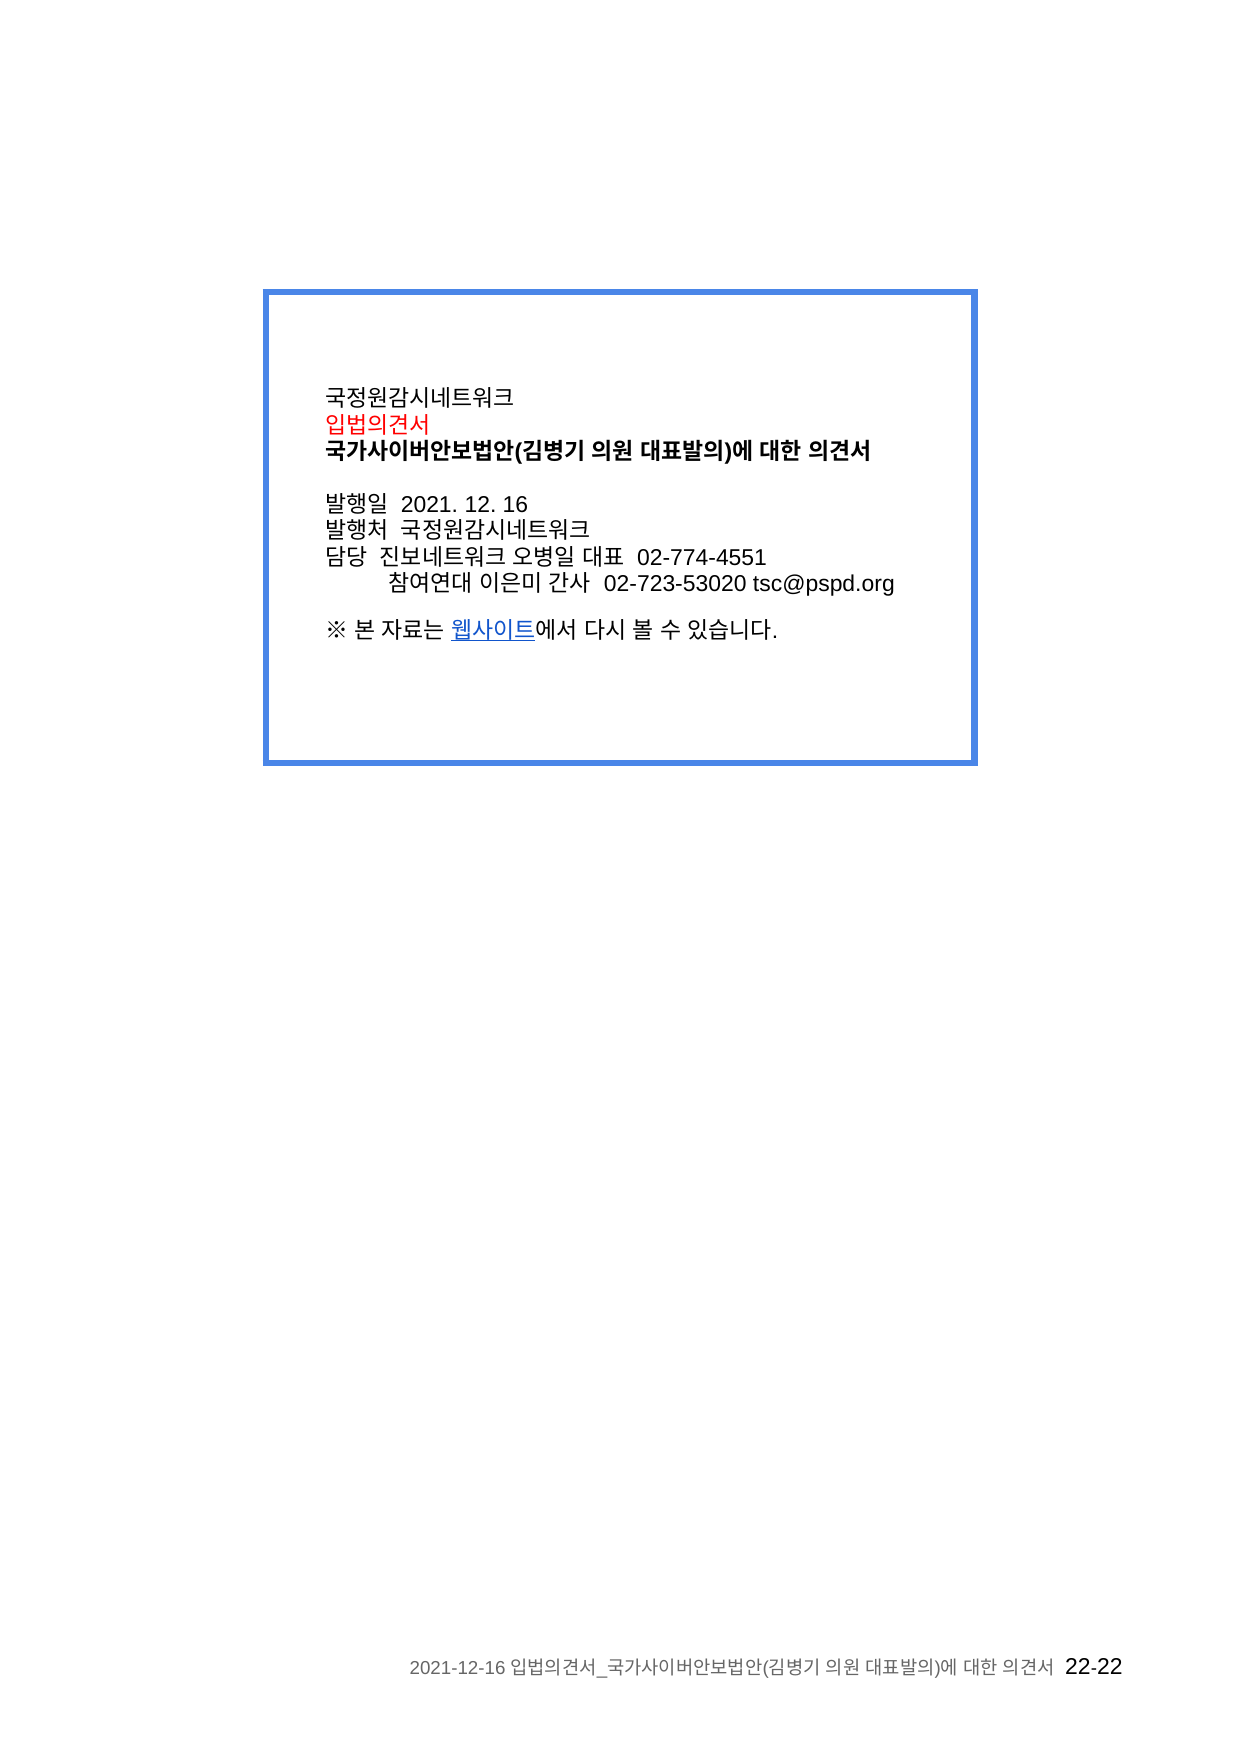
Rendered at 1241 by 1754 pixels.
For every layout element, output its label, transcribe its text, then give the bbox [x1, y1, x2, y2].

table_header 국정원감시네트워크 입법의견서 국가사이버안보법안(김병기 의원 대표발의)에 대한 의견서 발행일 2021. 12. 16 발행처 국정원감시네트워크 담당 진보네트워크 오병일 대표 02-774-4551 참여연대 이은미 간사 02-723-53020 tsc@pspd.org ※ 본 자료는 웹사이트에서 다시 볼 수 있습니다. [269, 295, 971, 760]
